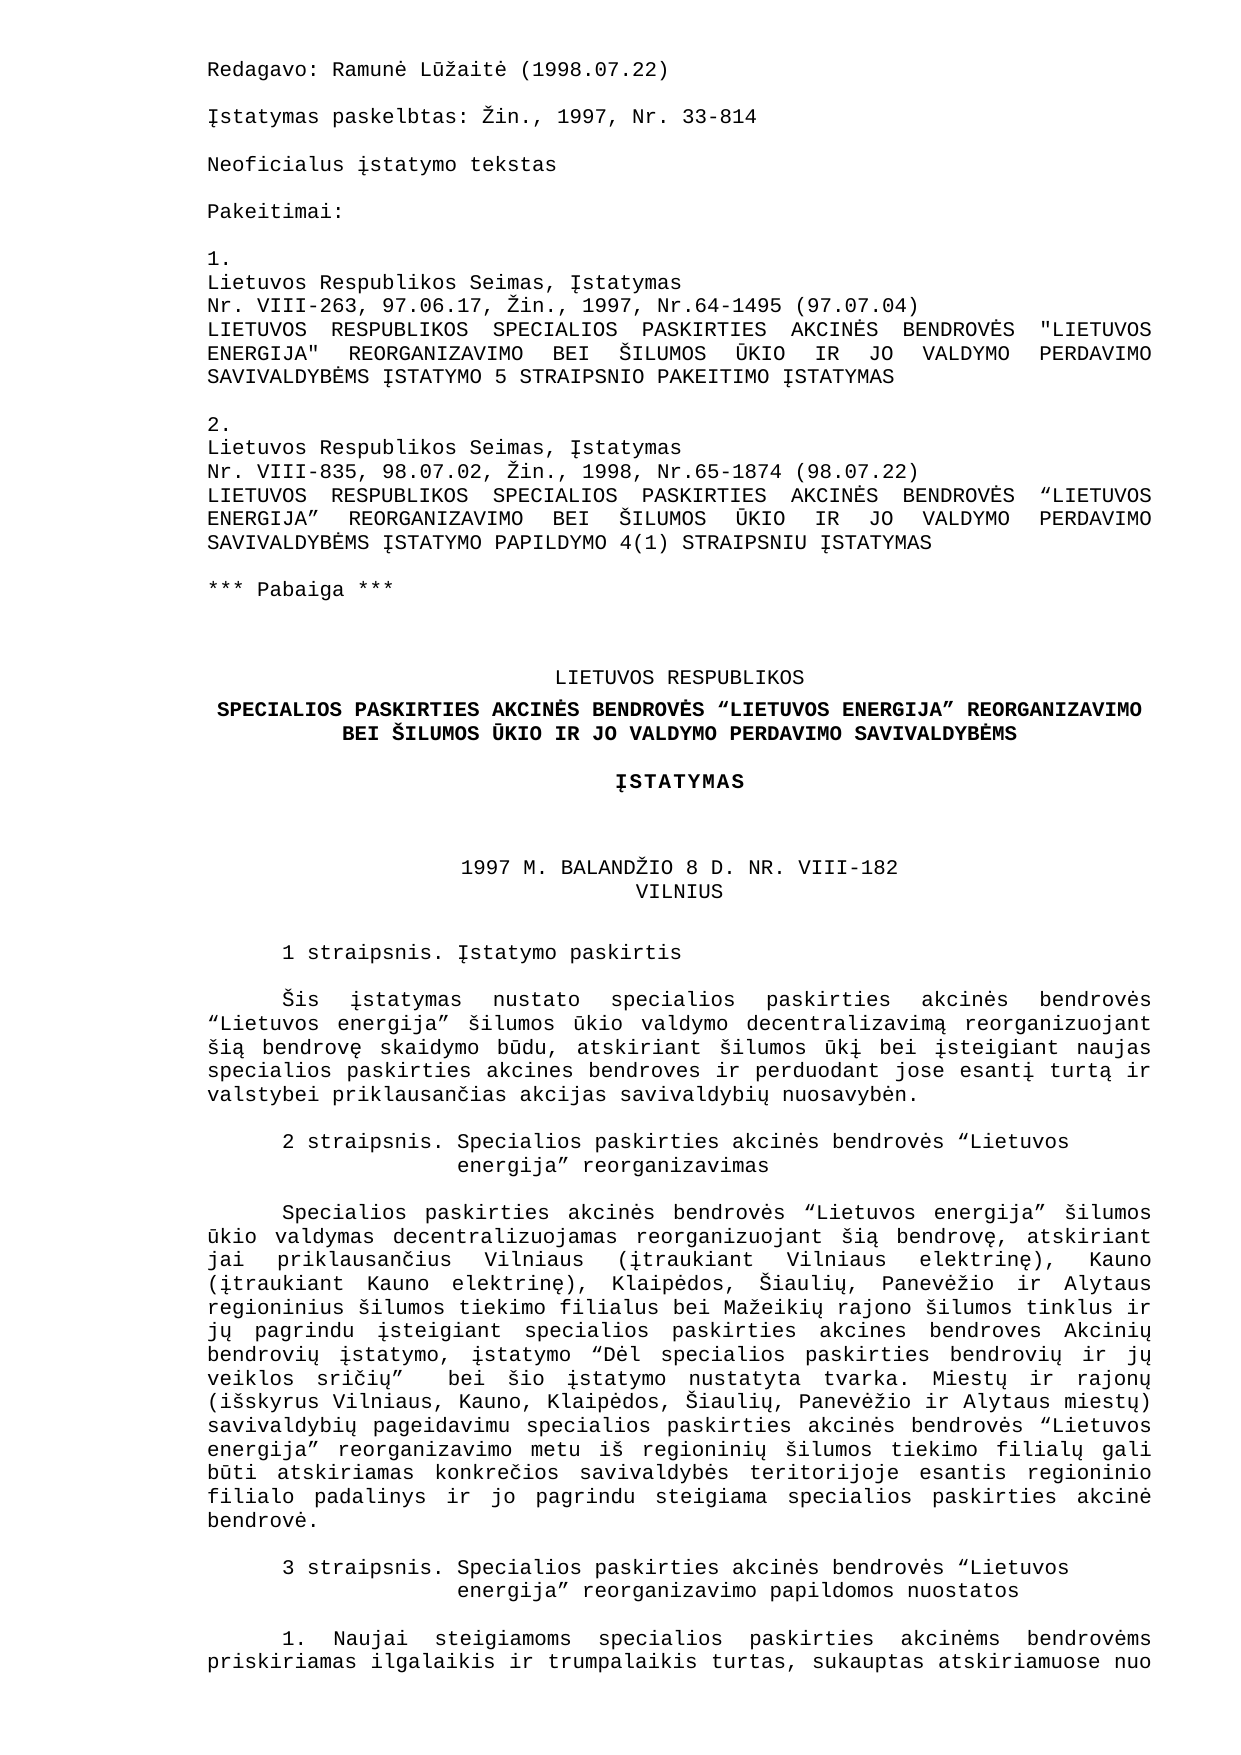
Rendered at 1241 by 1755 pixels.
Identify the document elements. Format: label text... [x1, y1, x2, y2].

text 1. Naujai steigiamoms specialios paskirties akcinėms bendrovėms priskiriamas ilgalaikis ir trumpalaikis turtas, sukauptas atskiriamuose nuo [207, 1628, 1152, 1675]
text Nr. VIII-263, 97.06.17, Žin., 1997, Nr.64-1495 (97.07.04) [207, 296, 1152, 319]
text Redagavo: Ramunė Lūžaitė (1998.07.22) [207, 59, 1152, 83]
text LIETUVOS RESPUBLIKOS [207, 667, 1152, 691]
text *** Pabaiga *** [207, 579, 1152, 603]
text Šis įstatymas nustato specialios paskirties akcinės bendrovės “Lietuvos energija” šilumos ūkio valdymo decentralizavimą reorganizuojant šią bendrovę skaidymo būdu, atskiriant šilumos ūkį bei įsteigiant naujas specialios paskirties akcines bendroves ir perduodant jose esantį turtą ir valstybei priklausančias akcijas savivaldybių nuosavybėn. [207, 989, 1152, 1108]
text Specialios paskirties akcinės bendrovės “Lietuvos energija” šilumos ūkio valdymas decentralizuojamas reorganizuojant šią bendrovę, atskiriant jai priklausančius Vilniaus (įtraukiant Vilniaus elektrinę), Kauno (įtraukiant Kauno elektrinę), Klaipėdos, Šiaulių, Panevėžio ir Alytaus regioninius šilumos tiekimo filialus bei Mažeikių rajono šilumos tinklus ir jų pagrindu įsteigiant specialios paskirties akcines bendroves Akcinių bendrovių įstatymo, įstatymo “Dėl specialios paskirties bendrovių ir jų veiklos sričių” bei šio įstatymo nustatyta tvarka. Miestų ir rajonų (išskyrus Vilniaus, Kauno, Klaipėdos, Šiaulių, Panevėžio ir Alytaus miestų) savivaldybių pageidavimu specialios paskirties akcinės bendrovės “Lietuvos energija” reorganizavimo metu iš regioninių šilumos tiekimo filialų gali būti atskiriamas konkrečios savivaldybės teritorijoje esantis regioninio filialo padalinys ir jo pagrindu steigiama specialios paskirties akcinė bendrovė. [207, 1202, 1152, 1533]
text LIETUVOS RESPUBLIKOS SPECIALIOS PASKIRTIES AKCINĖS BENDROVĖS “LIETUVOS ENERGIJA” REORGANIZAVIMO BEI ŠILUMOS ŪKIO IR JO VALDYMO PERDAVIMO SAVIVALDYBĖMS ĮSTATYMO PAPILDYMO 4(1) STRAIPSNIU ĮSTATYMAS [207, 485, 1152, 556]
text Įstatymas paskelbtas: Žin., 1997, Nr. 33-814 [207, 106, 1152, 130]
text 1 straipsnis. Įstatymo paskirtis [207, 942, 1152, 966]
text 1997 m. balandžio 8 d. Nr. VIII-182 Vilnius [207, 857, 1152, 904]
text 3 straipsnis. Specialios paskirties akcinės bendrovės “Lietuvos [207, 1557, 1152, 1581]
text Lietuvos Respublikos Seimas, Įstatymas [207, 437, 1152, 461]
text Neoficialus įstatymo tekstas [207, 154, 1152, 177]
text Nr. VIII-835, 98.07.02, Žin., 1998, Nr.65-1874 (98.07.22) [207, 461, 1152, 485]
text ĮSTATYMAS [207, 771, 1152, 795]
text SPECIALIOS PASKIRTIES AKCINĖS BENDROVĖS “LIETUVOS ENERGIJA” REORGANIZAVIMO BEI ŠILUMOS ŪKIO IR JO VALDYMO PERDAVIMO SAVIVALDYBĖMS [207, 699, 1152, 746]
text 1. [207, 248, 1152, 272]
text Lietuvos Respublikos Seimas, Įstatymas [207, 272, 1152, 296]
text 2 straipsnis. Specialios paskirties akcinės bendrovės “Lietuvos [207, 1131, 1152, 1155]
text 2. [207, 414, 1152, 437]
text LIETUVOS RESPUBLIKOS SPECIALIOS PASKIRTIES AKCINĖS BENDROVĖS "LIETUVOS ENERGIJA" REORGANIZAVIMO BEI ŠILUMOS ŪKIO IR JO VALDYMO PERDAVIMO SAVIVALDYBĖMS ĮSTATYMO 5 STRAIPSNIO PAKEITIMO ĮSTATYMAS [207, 319, 1152, 390]
text Pakeitimai: [207, 201, 1152, 224]
text energija” reorganizavimas [207, 1155, 1152, 1178]
text energija” reorganizavimo papildomos nuostatos [207, 1581, 1152, 1604]
